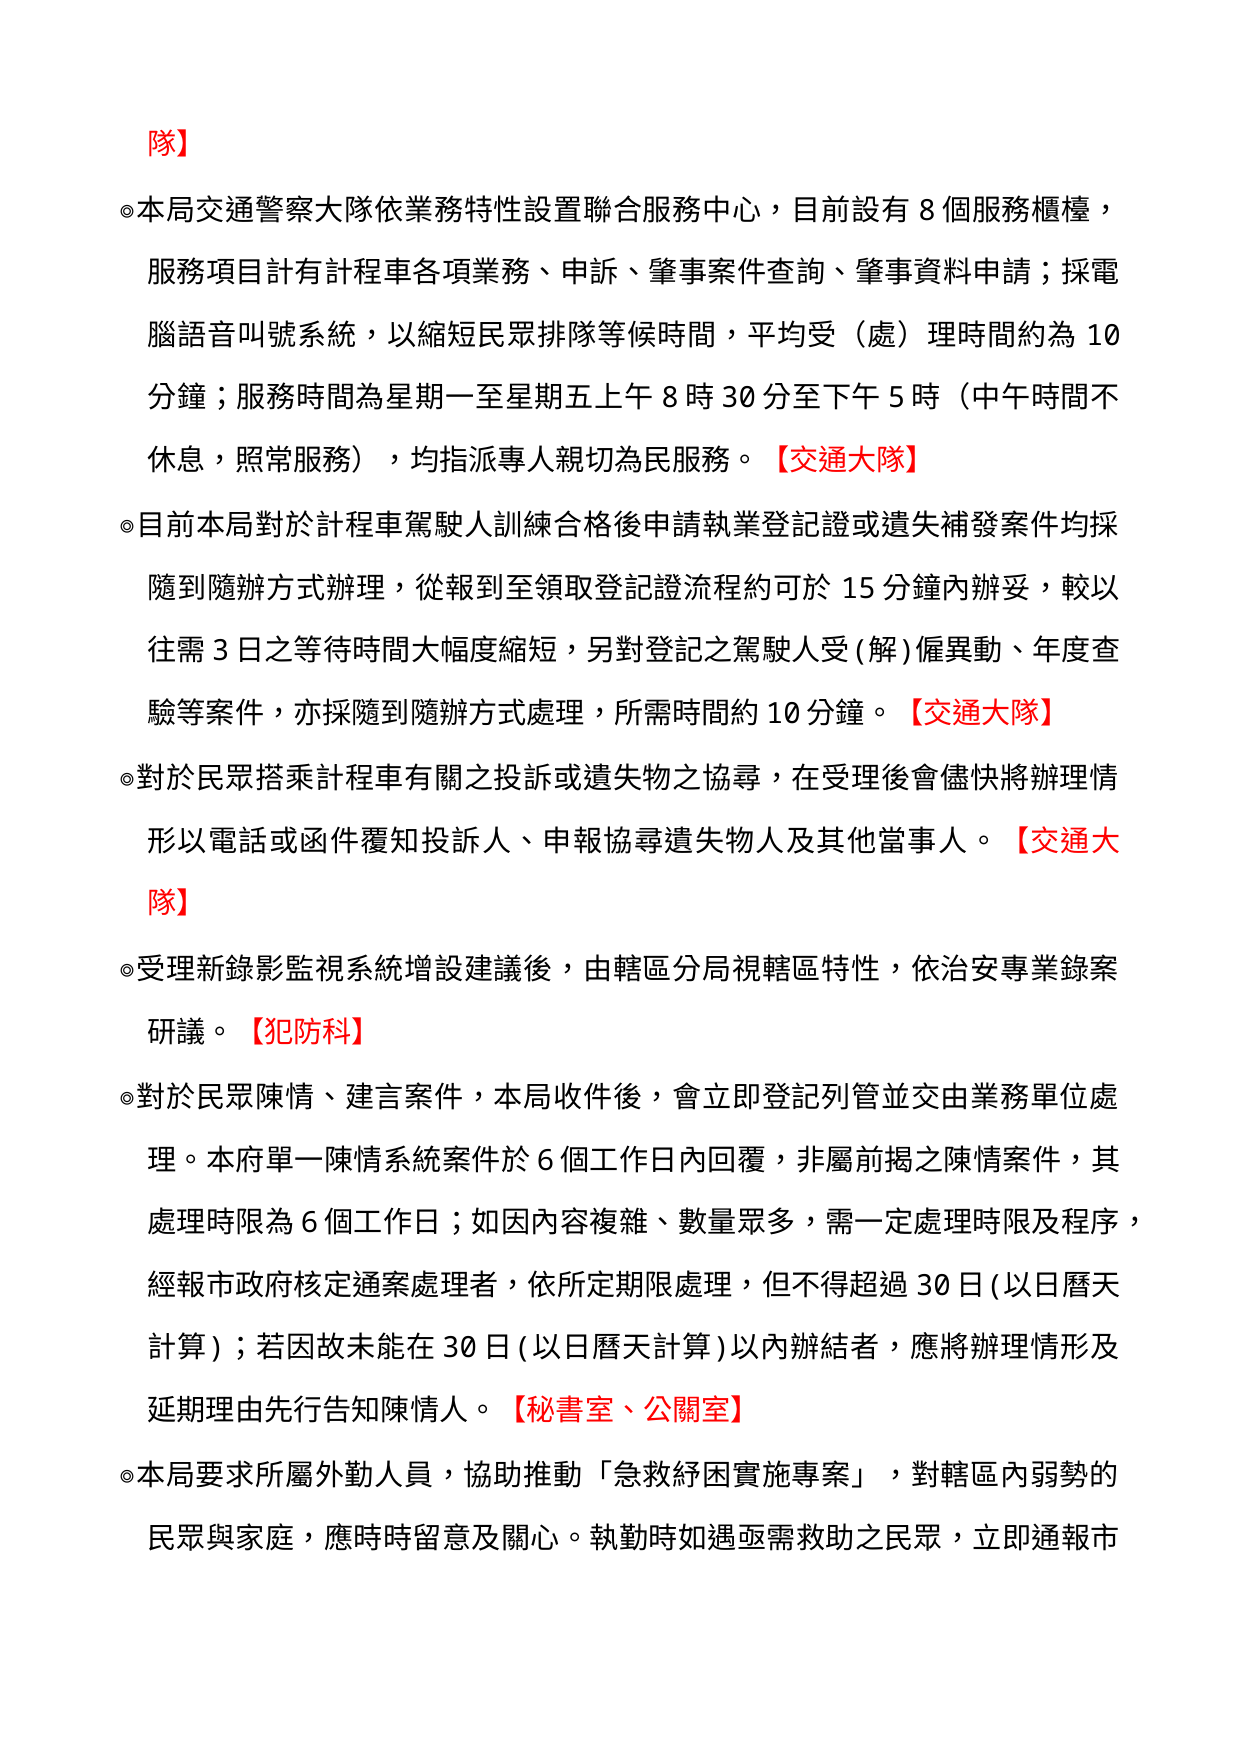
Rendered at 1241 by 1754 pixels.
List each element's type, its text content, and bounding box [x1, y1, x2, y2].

text ◎對於民眾搭乘計程車有關之投訴或遺失物之協尋，在受理後會儘快將辦理情形以電話或函件覆知投訴人、申報協尋遺失物人及其他當事人。【交通大隊】 [118, 734, 1121, 922]
text 隊】 [118, 100, 1121, 163]
text ◎目前本局對於計程車駕駛人訓練合格後申請執業登記證或遺失補發案件均採隨到隨辦方式辦理，從報到至領取登記證流程約可於15分鐘內辦妥，較以往需3日之等待時間大幅度縮短，另對登記之駕駛人受(解)僱異動、年度查驗等案件，亦採隨到隨辦方式處理，所需時間約10分鐘。【交通大隊】 [118, 481, 1121, 731]
text ◎對於民眾陳情、建言案件，本局收件後，會立即登記列管並交由業務單位處理。本府單一陳情系統案件於6個工作日內回覆，非屬前揭之陳情案件，其處理時限為6個工作日；如因內容複雜、數量眾多，需一定處理時限及程序，經報市政府核定通案處理者，依所定期限處理，但不得超過30日(以日曆天計算)；若因故未能在30日(以日曆天計算)以內辦結者，應將辦理情形及延期理由先行告知陳情人。【秘書室、公關室】 [118, 1053, 1121, 1428]
text ◎本局要求所屬外勤人員，協助推動「急救紓困實施專案」，對轄區內弱勢的民眾與家庭，應時時留意及關心。執勤時如遇亟需救助之民眾，立即通報市政府社政單位及傳真張榮發慈善基金會予以協助，讓政府的資源能夠及時有效地提供與援助，幫助弱勢民眾、家庭渡過難關，並預防家庭不幸事故發生，減少犯罪率，促進社會安定祥和。【督察室】 [118, 1431, 1121, 1556]
text ◎受理新錄影監視系統增設建議後，由轄區分局視轄區特性，依治安專業錄案研議。【犯防科】 [118, 925, 1121, 1050]
text ◎本局交通警察大隊依業務特性設置聯合服務中心，目前設有8個服務櫃檯，服務項目計有計程車各項業務、申訴、肇事案件查詢、肇事資料申請；採電腦語音叫號系統，以縮短民眾排隊等候時間，平均受（處）理時間約為10分鐘；服務時間為星期一至星期五上午8時30分至下午5時（中午時間不休息，照常服務），均指派專人親切為民服務。【交通大隊】 [118, 166, 1121, 478]
